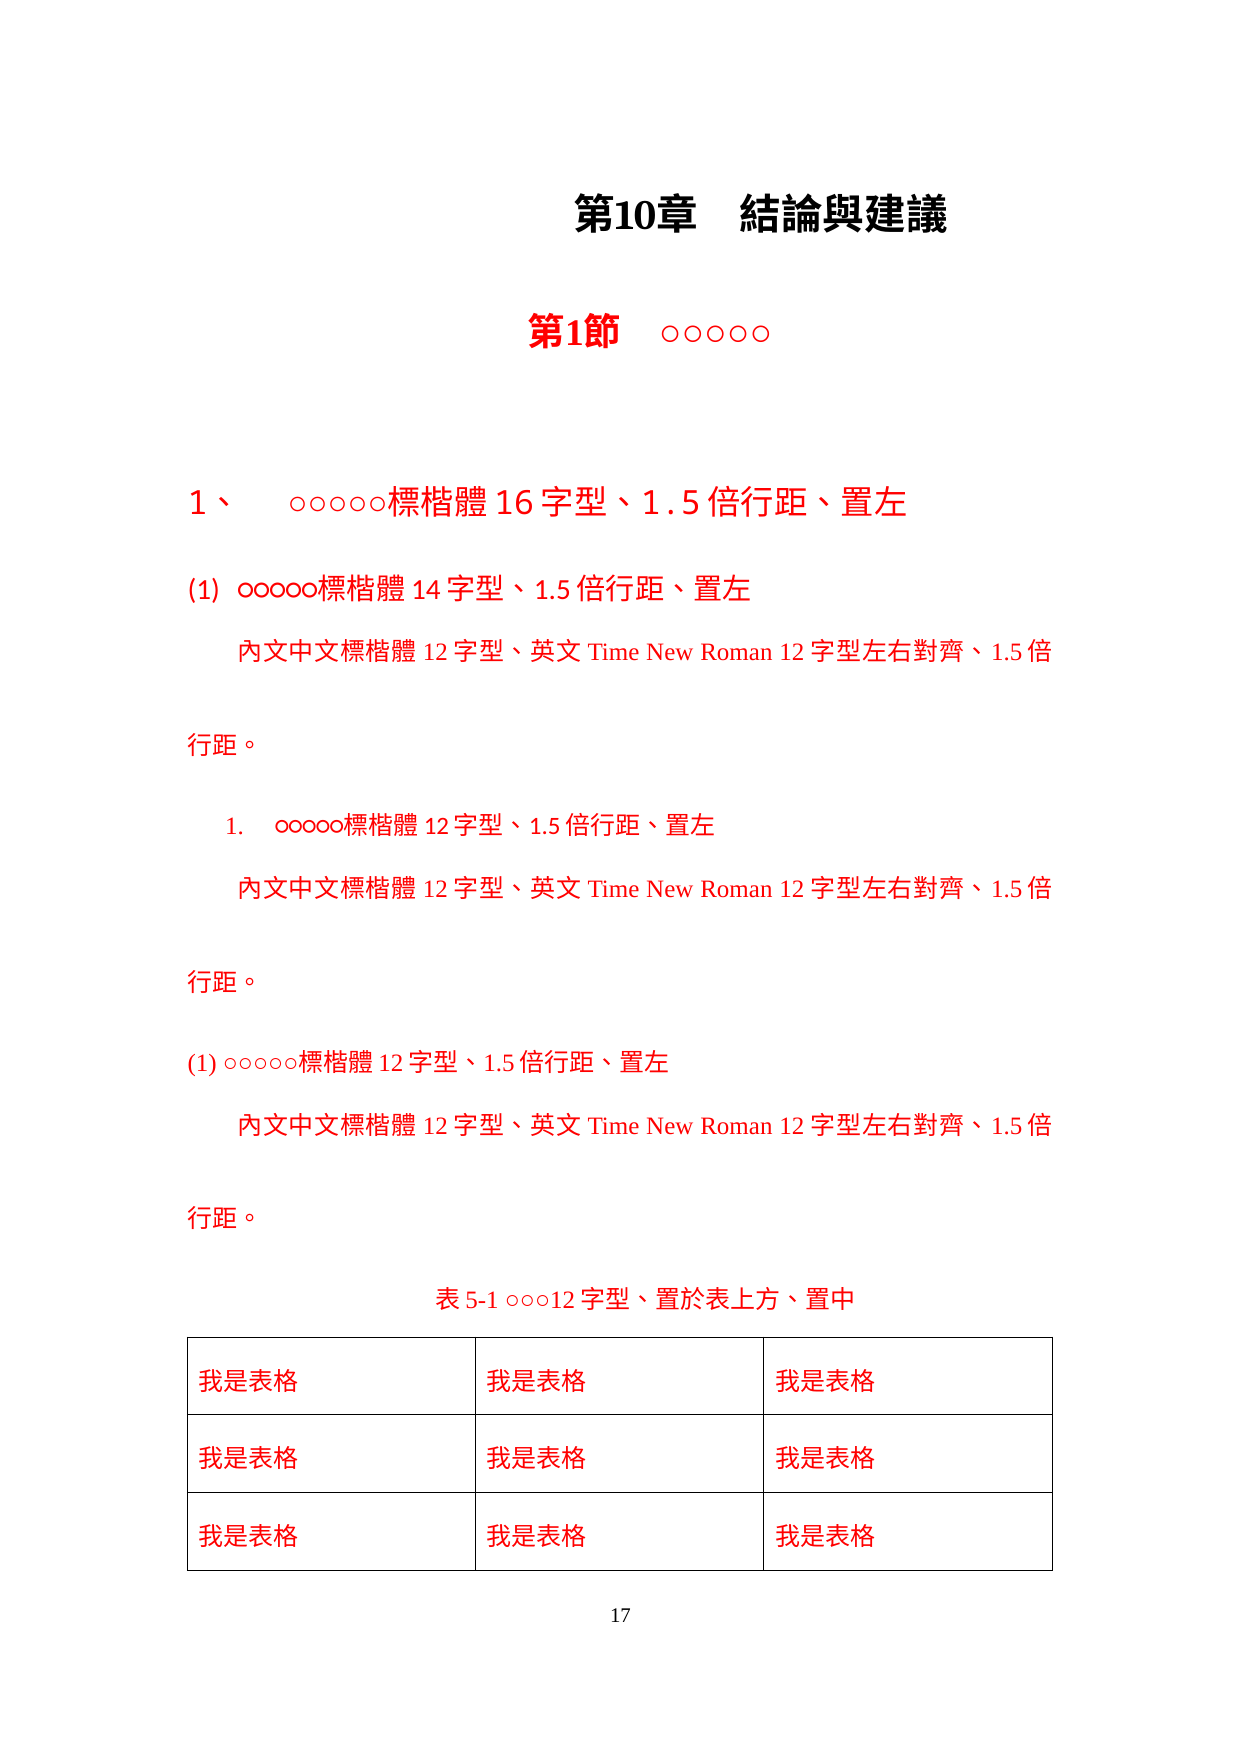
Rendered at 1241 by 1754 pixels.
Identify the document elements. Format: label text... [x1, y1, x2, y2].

table_cell 我是表格 [476, 1415, 763, 1492]
text (1) ○○○○○標楷體12字型、1.5倍行距、置左 [187, 1019, 1053, 1082]
text 內文中文標楷體12字型、英文Time New Roman 12字型左右對齊、1.5倍行距。 [187, 1082, 1053, 1238]
text 內文中文標楷體12字型、英文Time New Roman 12字型左右對齊、1.5倍行距。 [187, 608, 1053, 764]
table_cell 我是表格 [476, 1493, 763, 1570]
text 表5-1 ○○○12字型、置於表上方、置中 [187, 1256, 1053, 1318]
table_header 我是表格 [764, 1338, 1052, 1414]
list ○○○○○標楷體14字型、1.5倍行距、置左 [187, 545, 1053, 608]
table_cell 我是表格 [764, 1493, 1052, 1570]
table_header 我是表格 [476, 1338, 763, 1414]
table_header 我是表格 [188, 1338, 475, 1414]
text 內文中文標楷體12字型、英文Time New Roman 12字型左右對齊、1.5倍行距。 [187, 845, 1053, 1001]
list ○○○○○標楷體12字型、1.5倍行距、置左 [225, 782, 1053, 845]
list ○○○○○標楷體16字型、1.5倍行距、置左 [187, 459, 1053, 521]
table_cell 我是表格 [188, 1415, 475, 1492]
subtitle 結論與建議 [468, 170, 1053, 232]
table_cell 我是表格 [764, 1415, 1052, 1492]
table_cell 我是表格 [188, 1493, 475, 1570]
subtitle ○○○○○ [246, 288, 1053, 350]
